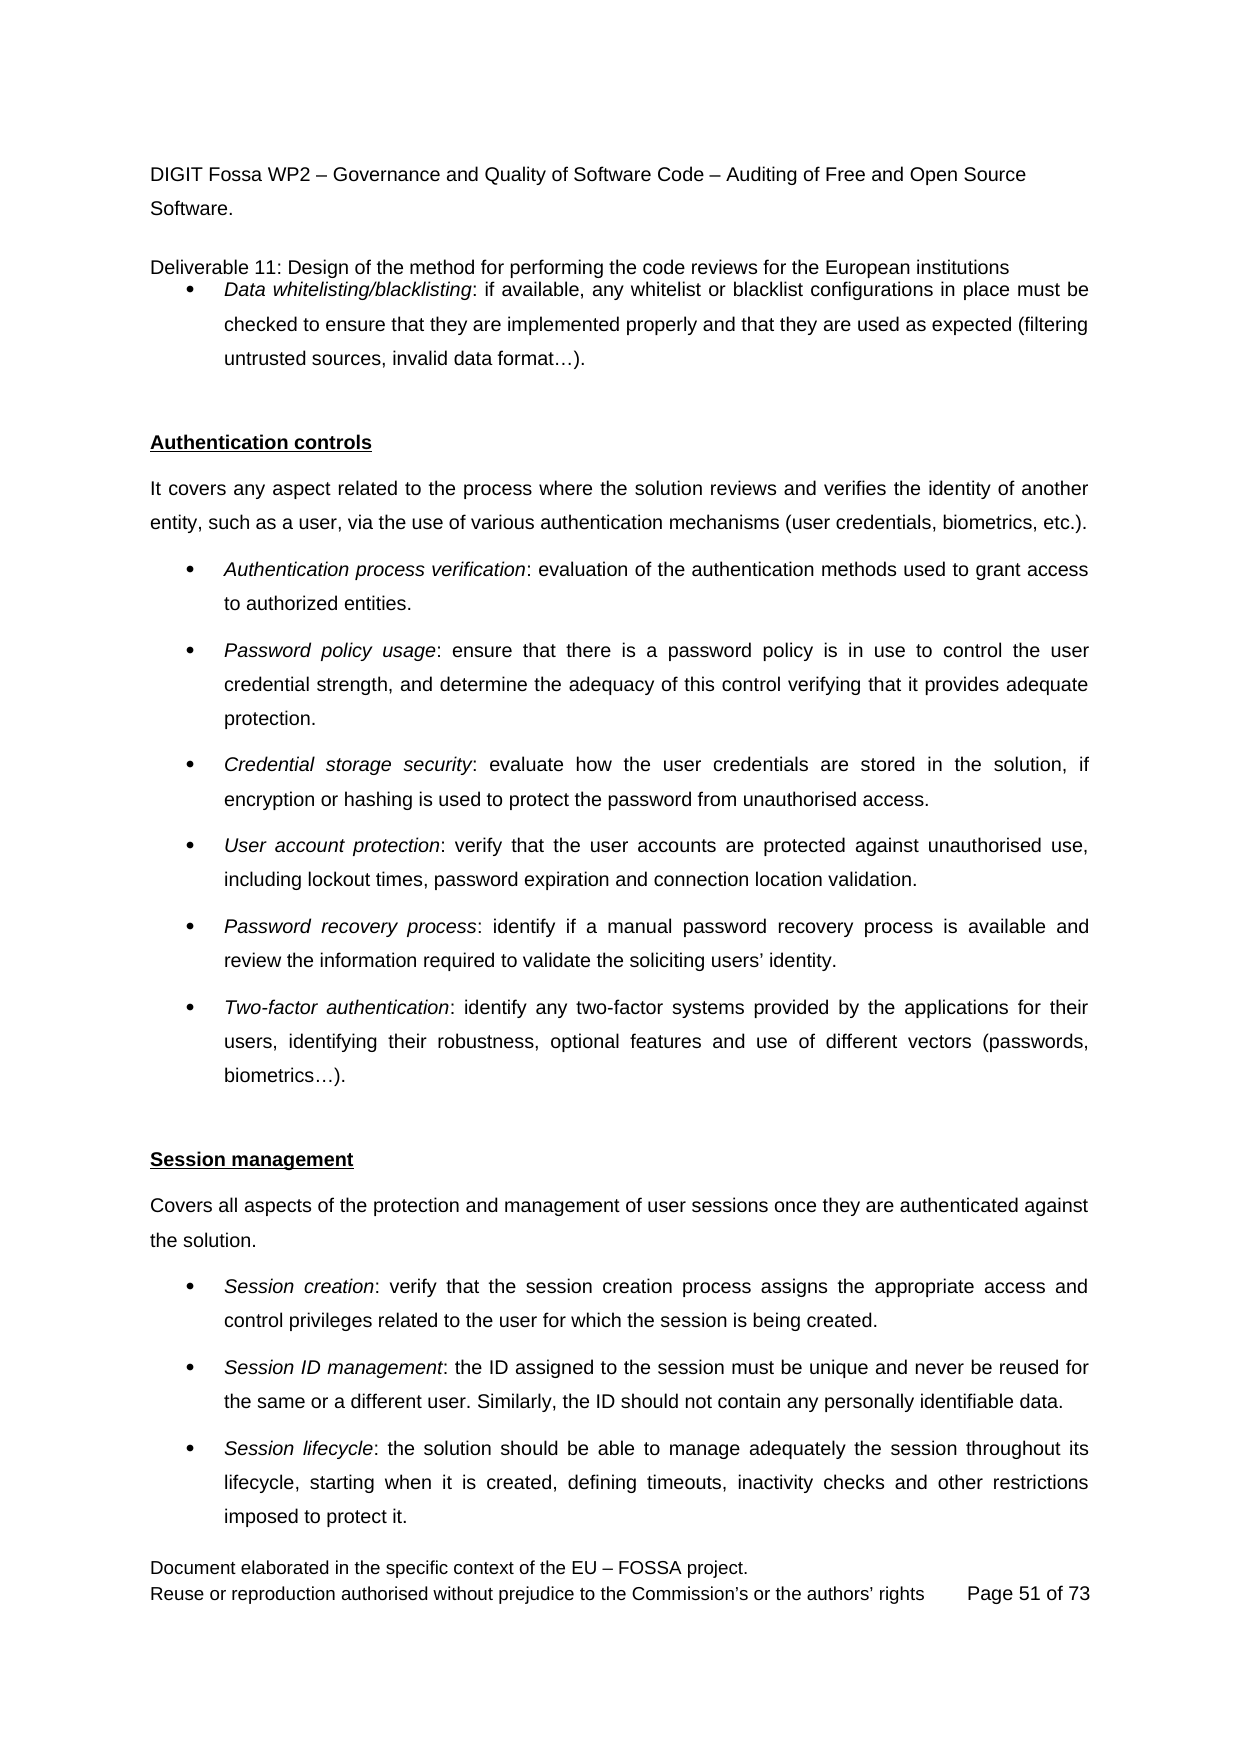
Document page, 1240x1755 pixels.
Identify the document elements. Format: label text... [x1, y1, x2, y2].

text Authentication controls [150, 431, 1090, 453]
list Session ID management: the ID assigned to the session must be unique and never be reused for the same or a different user. Similarly, the ID should not contain any personally identifiable data. [187, 1356, 1090, 1413]
list Authentication process verification: evaluation of the authentication methods used to grant access to authorized entities. [187, 558, 1090, 615]
list Password policy usage: ensure that there is a password policy is in use to control the user credential strength, and determine the adequacy of this control verifying that it provides adequate protection. [187, 638, 1090, 729]
list Session lifecycle: the solution should be able to manage adequately the session throughout its lifecycle, starting when it is created, defining timeouts, inactivity checks and other restrictions imposed to protect it. [187, 1436, 1090, 1527]
text Session management [150, 1148, 1090, 1171]
text It covers any aspect related to the process where the solution reviews and verifies the identity of another entity, such as a user, via the use of various authentication mechanisms (user credentials, biometrics, etc.). [150, 477, 1090, 534]
list Session creation: verify that the session creation process assigns the appropriate access and control privileges related to the user for which the session is being created. [187, 1275, 1090, 1332]
list Credential storage security: evaluate how the user credentials are stored in the solution, if encryption or hashing is used to protect the password from unauthorised access. [187, 753, 1090, 810]
text Covers all aspects of the protection and management of user sessions once they are authenticated against the solution. [150, 1194, 1090, 1251]
list User account protection: verify that the user accounts are protected against unauthorised use, including lockout times, password expiration and connection location validation. [187, 834, 1090, 891]
list Password recovery process: identify if a manual password recovery process is available and review the information required to validate the soliciting users’ identity. [187, 915, 1090, 972]
list Two-factor authentication: identify any two-factor systems provided by the applications for their users, identifying their robustness, optional features and use of different vectors (passwords, biometrics…). [187, 996, 1090, 1086]
list Data whitelisting/blacklisting: if available, any whitelist or blacklist configurations in place must be checked to ensure that they are implemented properly and that they are used as expected (filtering untrusted sources, invalid data format…). [187, 278, 1090, 369]
